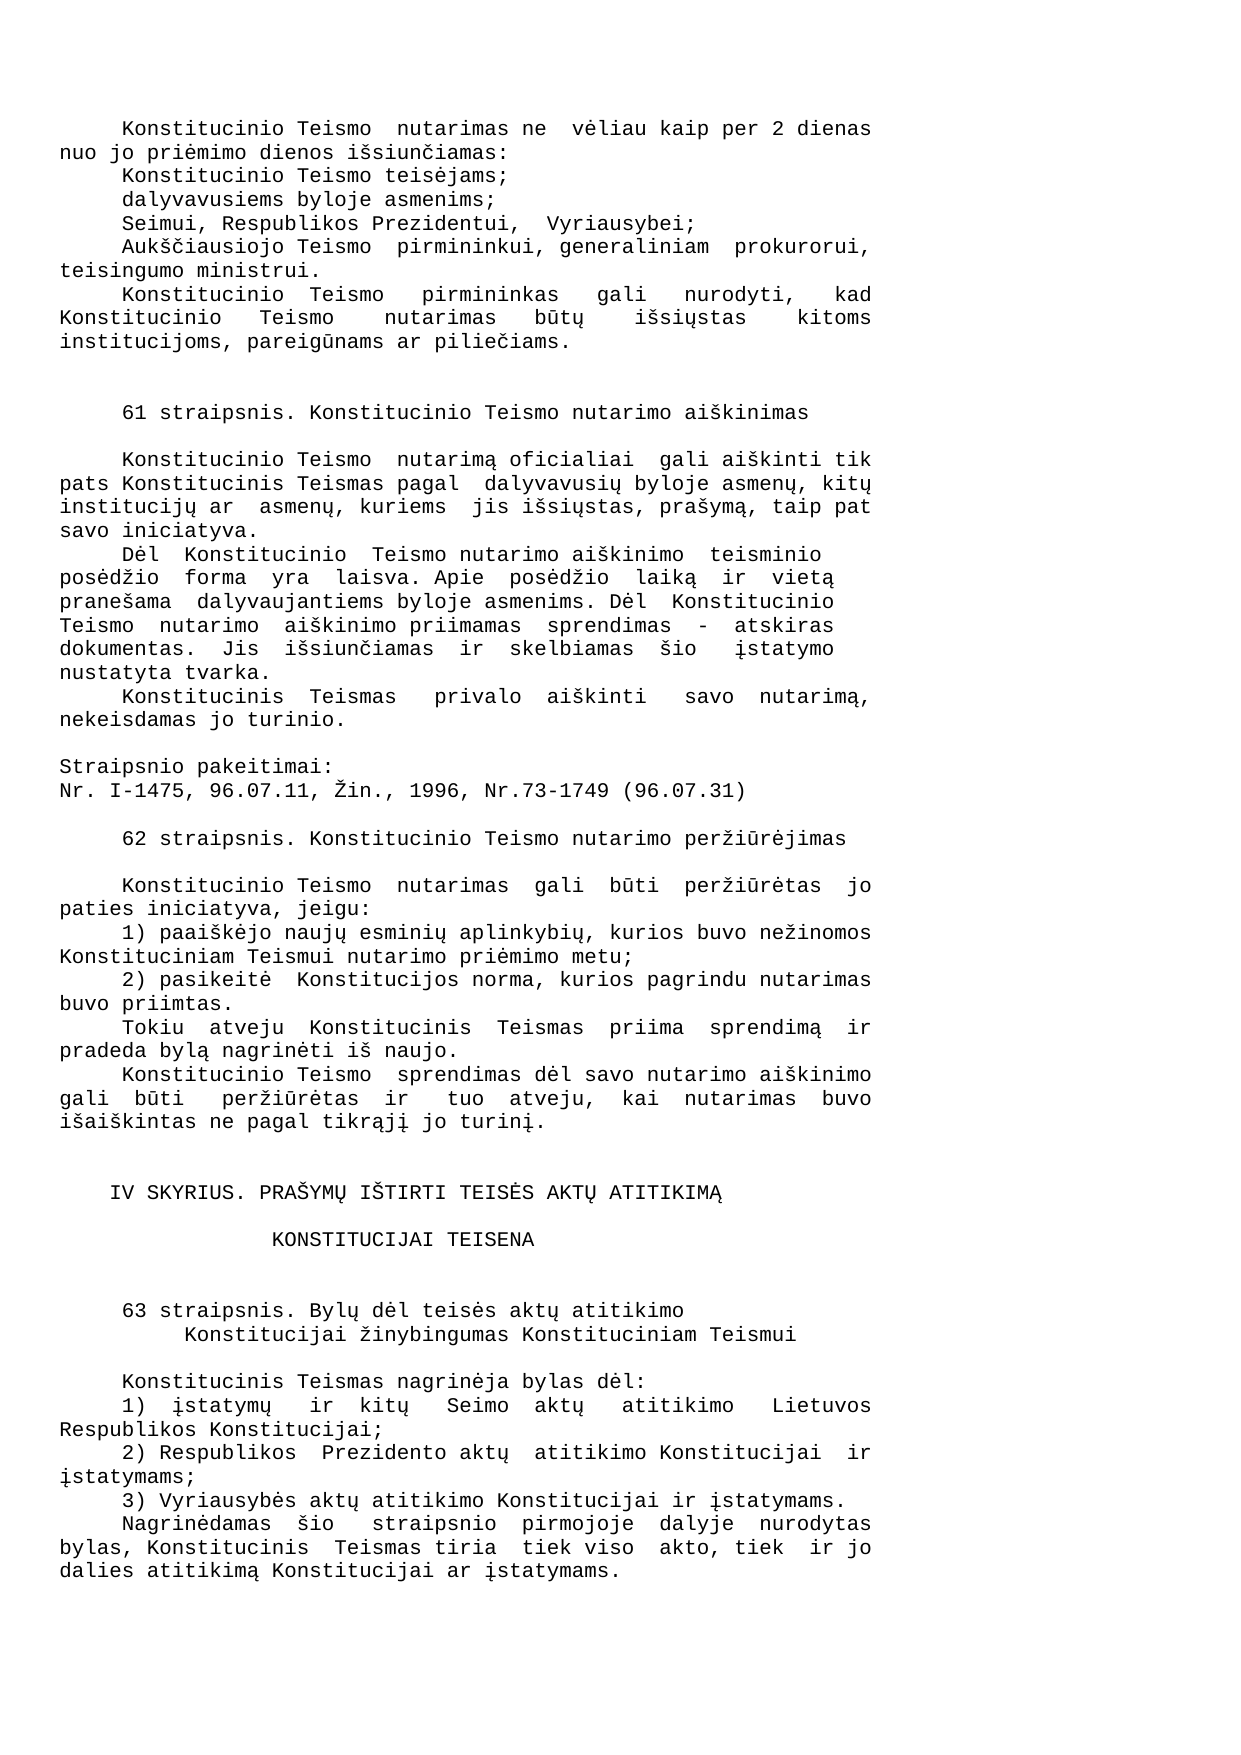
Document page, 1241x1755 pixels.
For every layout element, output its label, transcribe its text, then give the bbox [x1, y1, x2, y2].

text buvo priimtas. [59, 993, 1122, 1017]
text dalies atitikimą Konstitucijai ar įstatymams. [59, 1561, 1122, 1584]
text Tokiu atveju Konstitucinis Teismas priima sprendimą ir [59, 1017, 1122, 1040]
text Respublikos Konstitucijai; [59, 1419, 1122, 1442]
text paties iniciatyva, jeigu: [59, 898, 1122, 922]
text įstatymams; [59, 1466, 1122, 1489]
text Seimui, Respublikos Prezidentui, Vyriausybei; [59, 213, 1122, 236]
text dalyvavusiems byloje asmenims; [59, 189, 1122, 213]
text Konstitucinio Teismo nutarimas gali būti peržiūrėtas jo [59, 875, 1122, 898]
text teisingumo ministrui. [59, 260, 1122, 284]
text Straipsnio pakeitimai: [59, 757, 1122, 780]
text Konstitucinis Teismas nagrinėja bylas dėl: [59, 1371, 1122, 1395]
text Konstitucinis Teismas privalo aiškinti savo nutarimą, [59, 686, 1122, 709]
text institucijų ar asmenų, kuriems jis išsiųstas, prašymą, taip pat [59, 496, 1122, 520]
text IV SKYRIUS. PRAŠYMŲ IŠTIRTI TEISĖS AKTŲ ATITIKIMĄ [59, 1182, 1122, 1206]
text Konstitucinio Teismo nutarimas ne vėliau kaip per 2 dienas [59, 118, 1122, 142]
text 62 straipsnis. Konstitucinio Teismo nutarimo peržiūrėjimas [59, 827, 1122, 851]
text pradeda bylą nagrinėti iš naujo. [59, 1040, 1122, 1064]
text dokumentas. Jis išsiunčiamas ir skelbiamas šio įstatymo [59, 638, 1122, 662]
text Konstitucinio Teismo nutarimą oficialiai gali aiškinti tik [59, 449, 1122, 473]
text nustatyta tvarka. [59, 662, 1122, 686]
text Konstitucinio Teismo nutarimas būtų išsiųstas kitoms [59, 307, 1122, 331]
text 61 straipsnis. Konstitucinio Teismo nutarimo aiškinimas [59, 402, 1122, 426]
text nekeisdamas jo turinio. [59, 709, 1122, 733]
text institucijoms, pareigūnams ar piliečiams. [59, 331, 1122, 354]
text nuo jo priėmimo dienos išsiunčiamas: [59, 142, 1122, 165]
text savo iniciatyva. [59, 520, 1122, 544]
text 2) Respublikos Prezidento aktų atitikimo Konstitucijai ir [59, 1442, 1122, 1466]
text KONSTITUCIJAI TEISENA [59, 1229, 1122, 1253]
text Konstitucinio Teismo sprendimas dėl savo nutarimo aiškinimo [59, 1064, 1122, 1088]
text Dėl Konstitucinio Teismo nutarimo aiškinimo teisminio [59, 544, 1122, 567]
text pats Konstitucinis Teismas pagal dalyvavusių byloje asmenų, kitų [59, 473, 1122, 496]
text 1) įstatymų ir kitų Seimo aktų atitikimo Lietuvos [59, 1395, 1122, 1419]
text posėdžio forma yra laisva. Apie posėdžio laiką ir vietą [59, 567, 1122, 591]
text gali būti peržiūrėtas ir tuo atveju, kai nutarimas buvo [59, 1088, 1122, 1111]
text išaiškintas ne pagal tikrąjį jo turinį. [59, 1111, 1122, 1135]
text 63 straipsnis. Bylų dėl teisės aktų atitikimo [59, 1300, 1122, 1324]
text 3) Vyriausybės aktų atitikimo Konstitucijai ir įstatymams. [59, 1489, 1122, 1513]
text Nr. I-1475, 96.07.11, Žin., 1996, Nr.73-1749 (96.07.31) [59, 780, 1122, 804]
text Konstitucijai žinybingumas Konstituciniam Teismui [59, 1324, 1122, 1348]
text bylas, Konstitucinis Teismas tiria tiek viso akto, tiek ir jo [59, 1537, 1122, 1561]
text Teismo nutarimo aiškinimo priimamas sprendimas - atskiras [59, 615, 1122, 638]
text pranešama dalyvaujantiems byloje asmenims. Dėl Konstitucinio [59, 591, 1122, 615]
text Konstitucinio Teismo pirmininkas gali nurodyti, kad [59, 284, 1122, 307]
text Aukščiausiojo Teismo pirmininkui, generaliniam prokurorui, [59, 236, 1122, 260]
text Konstituciniam Teismui nutarimo priėmimo metu; [59, 946, 1122, 969]
text Nagrinėdamas šio straipsnio pirmojoje dalyje nurodytas [59, 1513, 1122, 1537]
text Konstitucinio Teismo teisėjams; [59, 165, 1122, 189]
text 2) pasikeitė Konstitucijos norma, kurios pagrindu nutarimas [59, 969, 1122, 993]
text 1) paaiškėjo naujų esminių aplinkybių, kurios buvo nežinomos [59, 922, 1122, 946]
